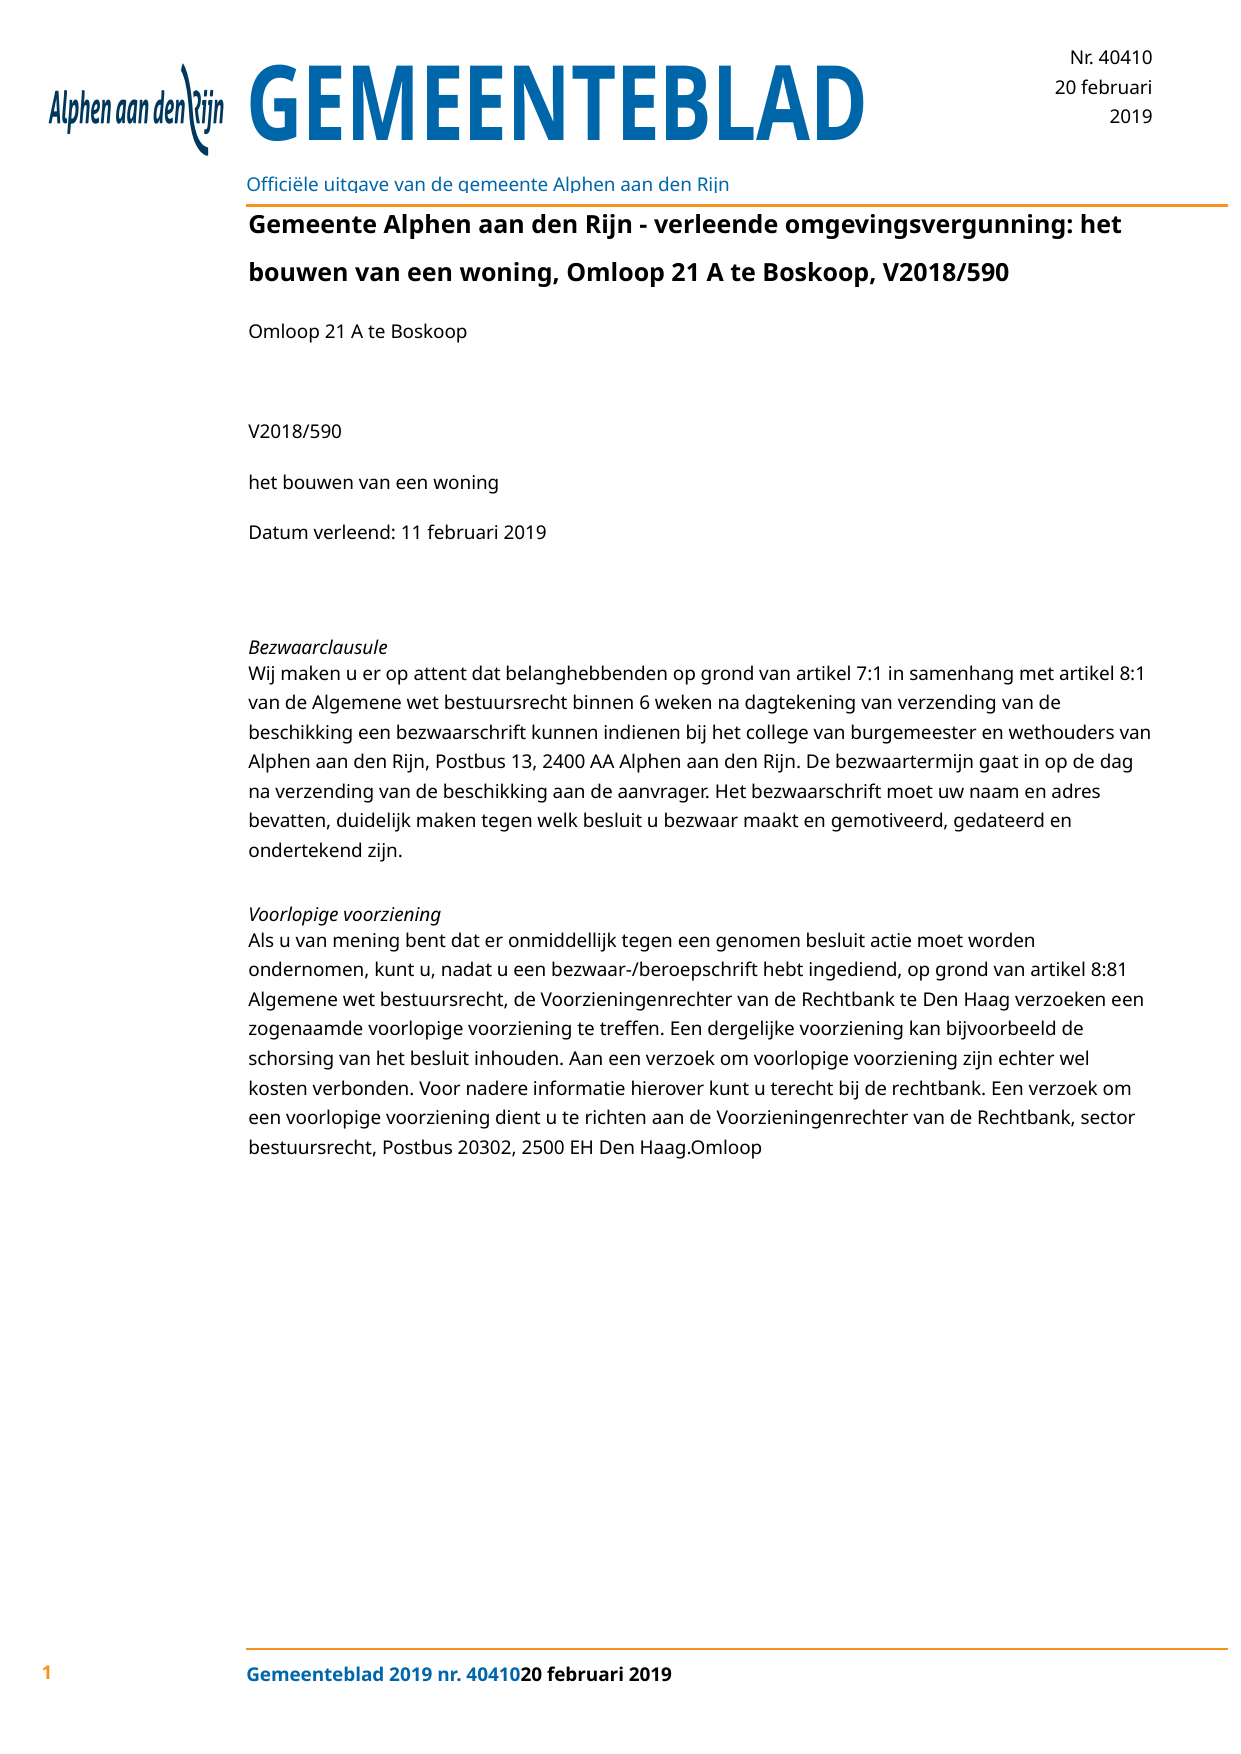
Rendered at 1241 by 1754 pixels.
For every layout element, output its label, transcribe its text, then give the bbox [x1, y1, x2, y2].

text het bouwen van een woning [248, 469, 1152, 495]
picture [41, 47, 231, 172]
text Als u van mening bent dat er onmiddellijk tegen een genomen besluit actie moet worden ondernomen, kunt u, nadat u een bezwaar-/beroepschrift hebt ingediend, op grond van artikel 8:81 Algemene wet bestuursrecht, de Voorzieningenrechter van de Rechtbank te Den Haag verzoeken een zogenaamde voorlopige voorziening te treffen. Een dergelijke voorziening kan bijvoorbeeld de schorsing van het besluit inhouden. Aan een verzoek om voorlopige voorziening zijn echter wel kosten verbonden. Voor nadere informatie hierover kunt u terecht bij de rechtbank. Een verzoek om een voorlopige voorziening dient u te richten aan de Voorzieningenrechter van de Rechtbank, sector bestuursrecht, Postbus 20302, 2500 EH Den Haag.Omloop [248, 927, 1152, 1160]
text Wij maken u er op attent dat belanghebbenden op grond van artikel 7:1 in samenhang met artikel 8:1 van de Algemene wet bestuursrecht binnen 6 weken na dagtekening van verzending van de beschikking een bezwaarschrift kunnen indienen bij het college van burgemeester en wethouders van Alphen aan den Rijn, Postbus 13, 2400 AA Alphen aan den Rijn. De bezwaartermijn gaat in op de dag na verzending van de beschikking aan de aanvrager. Het bezwaarschrift moet uw naam en adres bevatten, duidelijk maken tegen welk besluit u bezwaar maakt en gemotiveerd, gedateerd en ondertekend zijn. [248, 660, 1152, 863]
text Datum verleend: 11 februari 2019 [248, 519, 1152, 545]
text Voorlopige voorziening [248, 901, 1152, 927]
text Gemeente Alphen aan den Rijn - verleende omgevingsvergunning: het bouwen van een woning, Omloop 21 A te Boskoop, V2018/590 [248, 207, 1152, 288]
text V2018/590 [248, 419, 1152, 444]
text Bezwaarclausule [248, 634, 1152, 660]
text Omloop 21 A te Boskoop [248, 318, 1152, 344]
